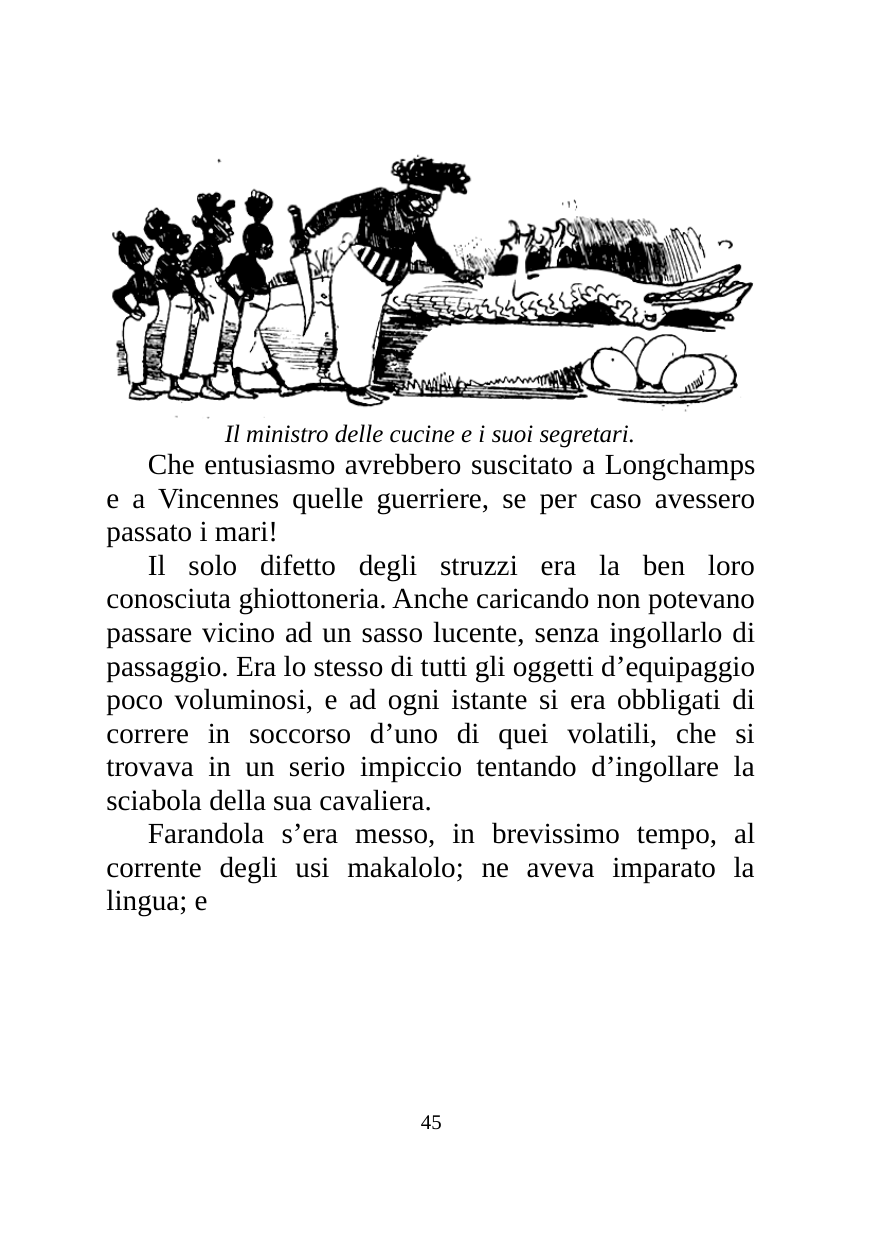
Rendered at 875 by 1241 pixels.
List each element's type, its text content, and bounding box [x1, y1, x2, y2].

picture [106, 143, 756, 419]
text Che entusiasmo avrebbero suscitato a Longchamps e a Vincennes quelle guerriere, se per caso avessero passato i mari! [106, 447, 756, 548]
text Il solo difetto degli struzzi era la ben loro conosciuta ghiottoneria. Anche caricando non potevano passare vicino ad un sasso lucente, senza ingollarlo di passaggio. Era lo stesso di tutti gli oggetti d’equipaggio poco voluminosi, e ad ogni istante si era obbligati di correre in soccorso d’uno di quei volatili, che si trovava in un serio impiccio tentando d’ingollare la sciabola della sua cavaliera. [106, 548, 756, 816]
text Farandola s’era messo, in brevissimo tempo, al corrente degli usi makalolo; ne aveva imparato la lingua; e [106, 816, 756, 917]
text Il ministro delle cucine e i suoi segretari. [106, 419, 756, 447]
